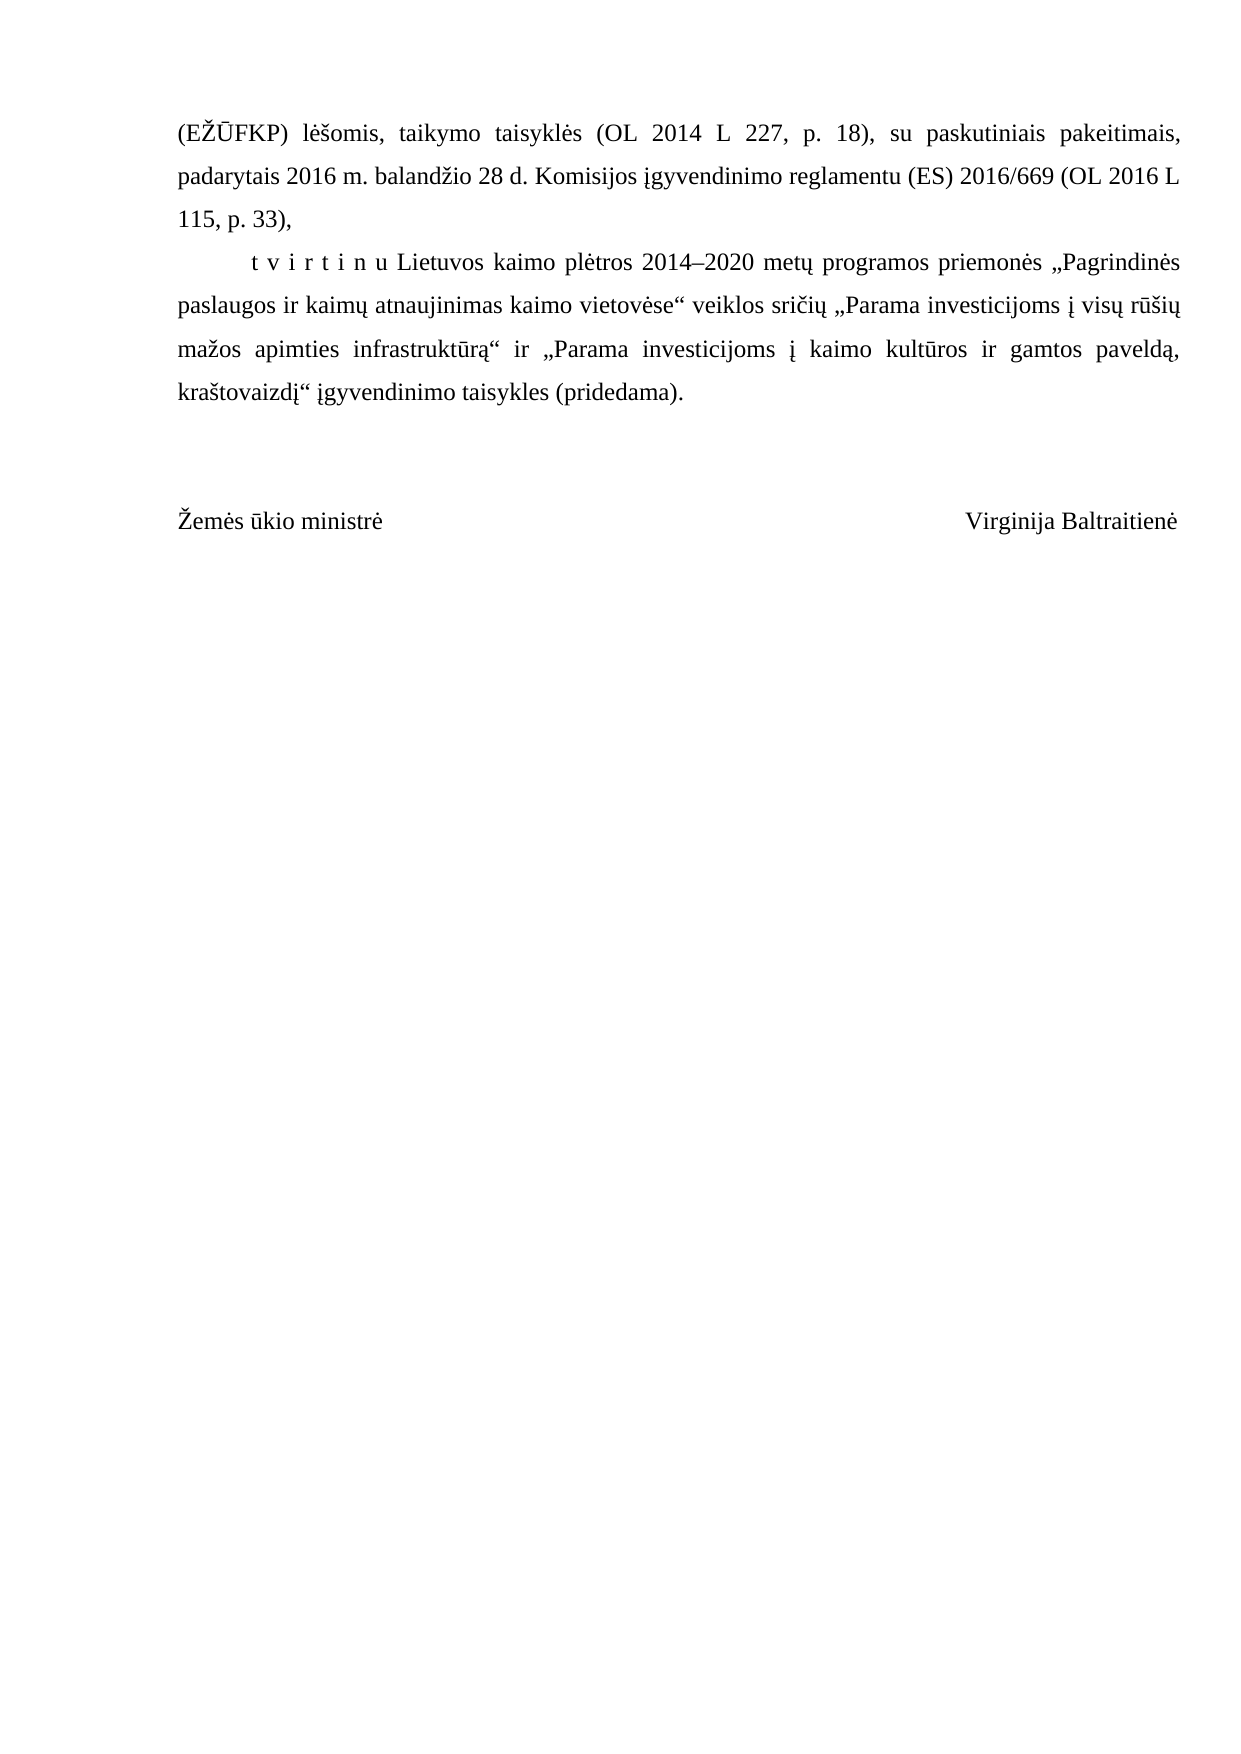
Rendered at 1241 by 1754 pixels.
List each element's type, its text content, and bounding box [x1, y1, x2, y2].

text (EŽŪFKP) lėšomis, taikymo taisyklės (OL 2014 L 227, p. 18), su paskutiniais pakeitimais, padarytais 2016 m. balandžio 28 d. Komisijos įgyvendinimo reglamentu (ES) 2016/669 (OL 2016 L 115, p. 33), [177, 118, 1181, 233]
text Žemės ūkio ministrė Virginija Baltraitienė [177, 506, 1181, 535]
text t v i r t i n u Lietuvos kaimo plėtros 2014–2020 metų programos priemonės „Pagrindinės paslaugos ir kaimų atnaujinimas kaimo vietovėse“ veiklos sričių „Parama investicijoms į visų rūšių mažos apimties infrastruktūrą“ ir „Parama investicijoms į kaimo kultūros ir gamtos paveldą, kraštovaizdį“ įgyvendinimo taisykles (pridedama). [177, 247, 1181, 406]
